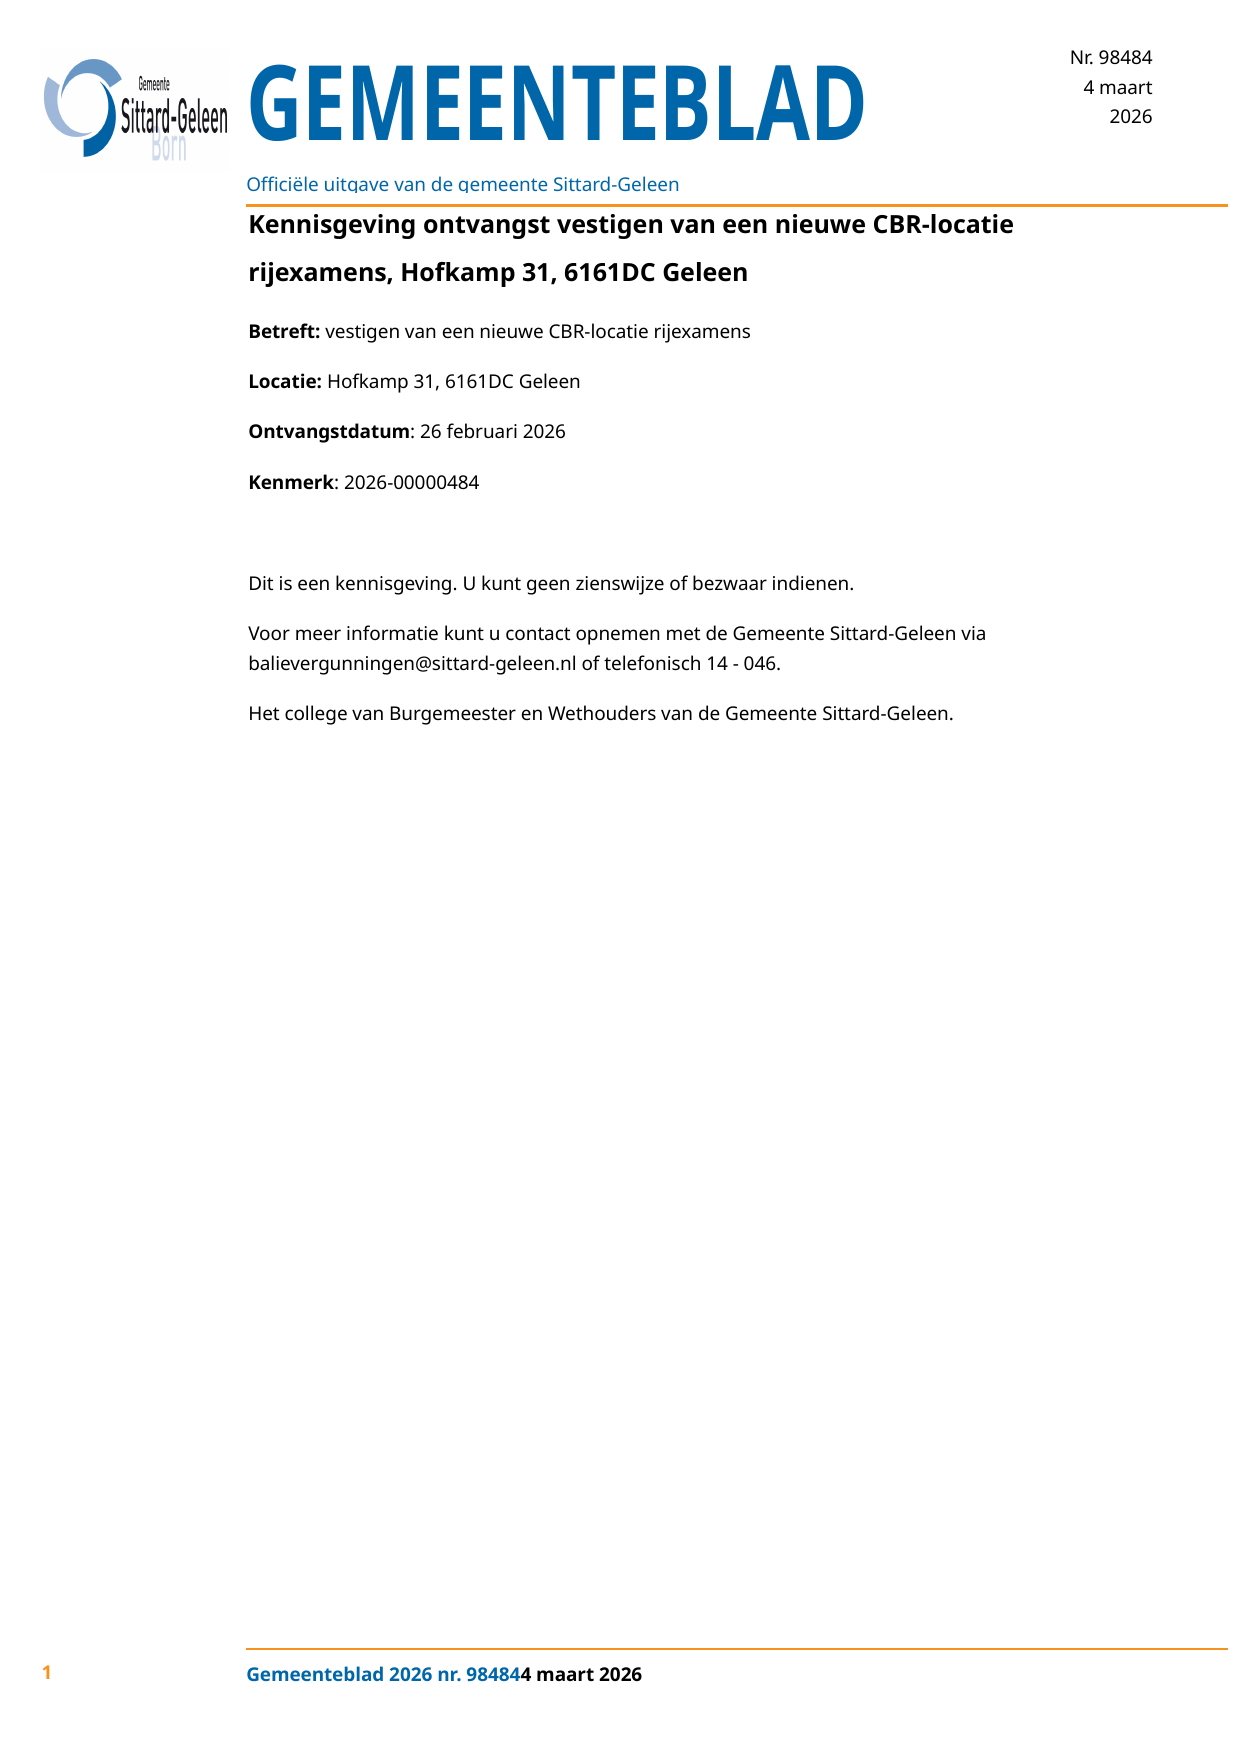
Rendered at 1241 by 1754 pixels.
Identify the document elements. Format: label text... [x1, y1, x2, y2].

text Het college van Burgemeester en Wethouders van de Gemeente Sittard-Geleen. [248, 700, 1152, 726]
text Betreft: vestigen van een nieuwe CBR-locatie rijexamens [248, 318, 1152, 344]
text Kenmerk: 2026-00000484 [248, 469, 1152, 495]
text Voor meer informatie kunt u contact opnemen met de Gemeente Sittard-Geleen via balievergunningen@sittard-geleen.nl of telefonisch 14 - 046. [248, 620, 1152, 676]
text Dit is een kennisgeving. U kunt geen zienswijze of bezwaar indienen. [248, 570, 1152, 596]
text Ontvangstdatum: 26 februari 2026 [248, 419, 1152, 444]
text Kennisgeving ontvangst vestigen van een nieuwe CBR-locatie rijexamens, Hofkamp 31, 6161DC Geleen [248, 207, 1152, 288]
text Locatie: Hofkamp 31, 6161DC Geleen [248, 368, 1152, 394]
picture [41, 47, 231, 172]
